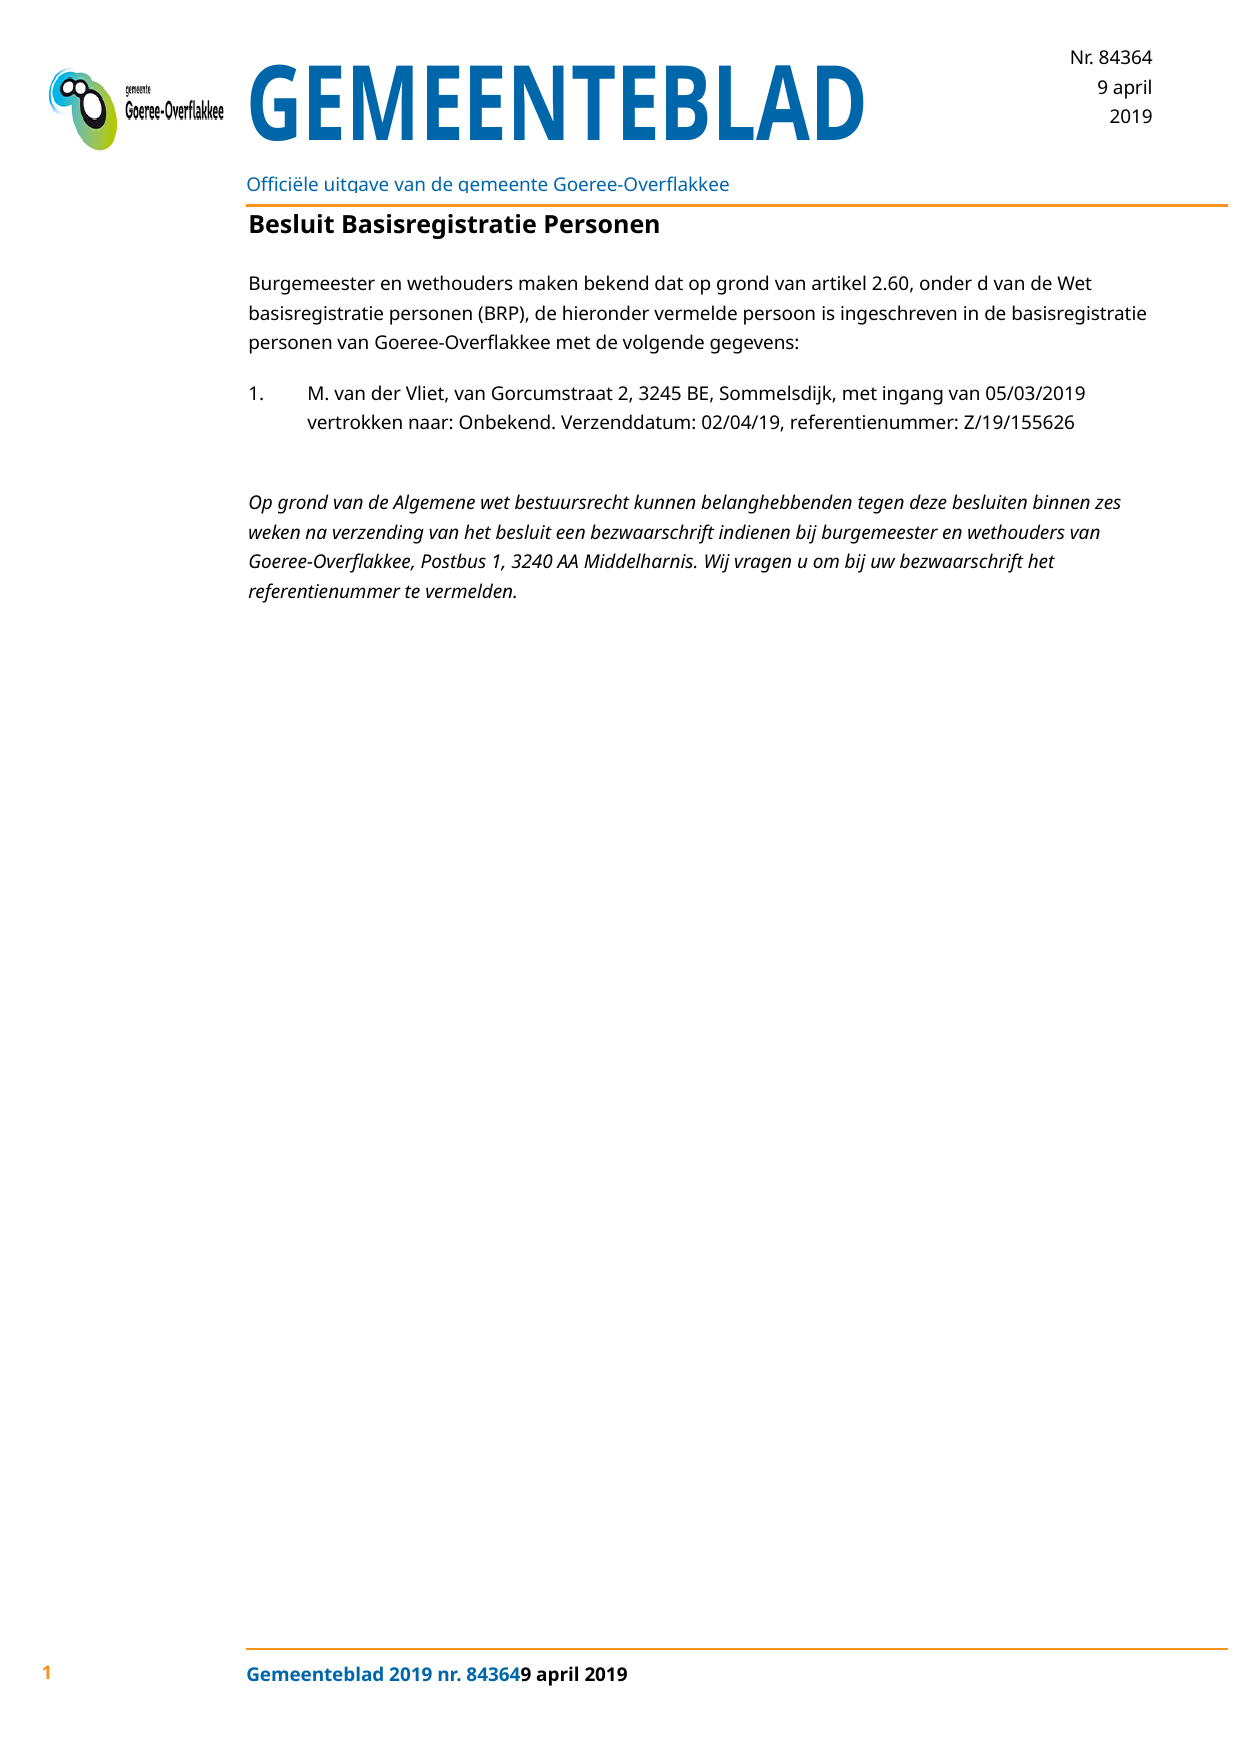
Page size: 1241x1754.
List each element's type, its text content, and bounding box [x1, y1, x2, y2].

picture [41, 47, 231, 172]
text Burgemeester en wethouders maken bekend dat op grond van artikel 2.60, onder d van de Wet basisregistratie personen (BRP), de hieronder vermelde persoon is ingeschreven in de basisregistratie personen van Goeree-Overflakkee met de volgende gegevens: [248, 270, 1152, 355]
list M. van der Vliet, van Gorcumstraat 2, 3245 BE, Sommelsdijk, met ingang van 05/03/2019 vertrokken naar: Onbekend. Verzenddatum: 02/04/19, referentienummer: Z/19/155626 [248, 380, 1152, 435]
text Op grond van de Algemene wet bestuursrecht kunnen belanghebbenden tegen deze besluiten binnen zes weken na verzending van het besluit een bezwaarschrift indienen bij burgemeester en wethouders van Goeree-Overflakkee, Postbus 1, 3240 AA Middelharnis. Wij vragen u om bij uw bezwaarschrift het referentienummer te vermelden. [248, 489, 1152, 604]
text Besluit Basisregistratie Personen [248, 207, 1152, 241]
